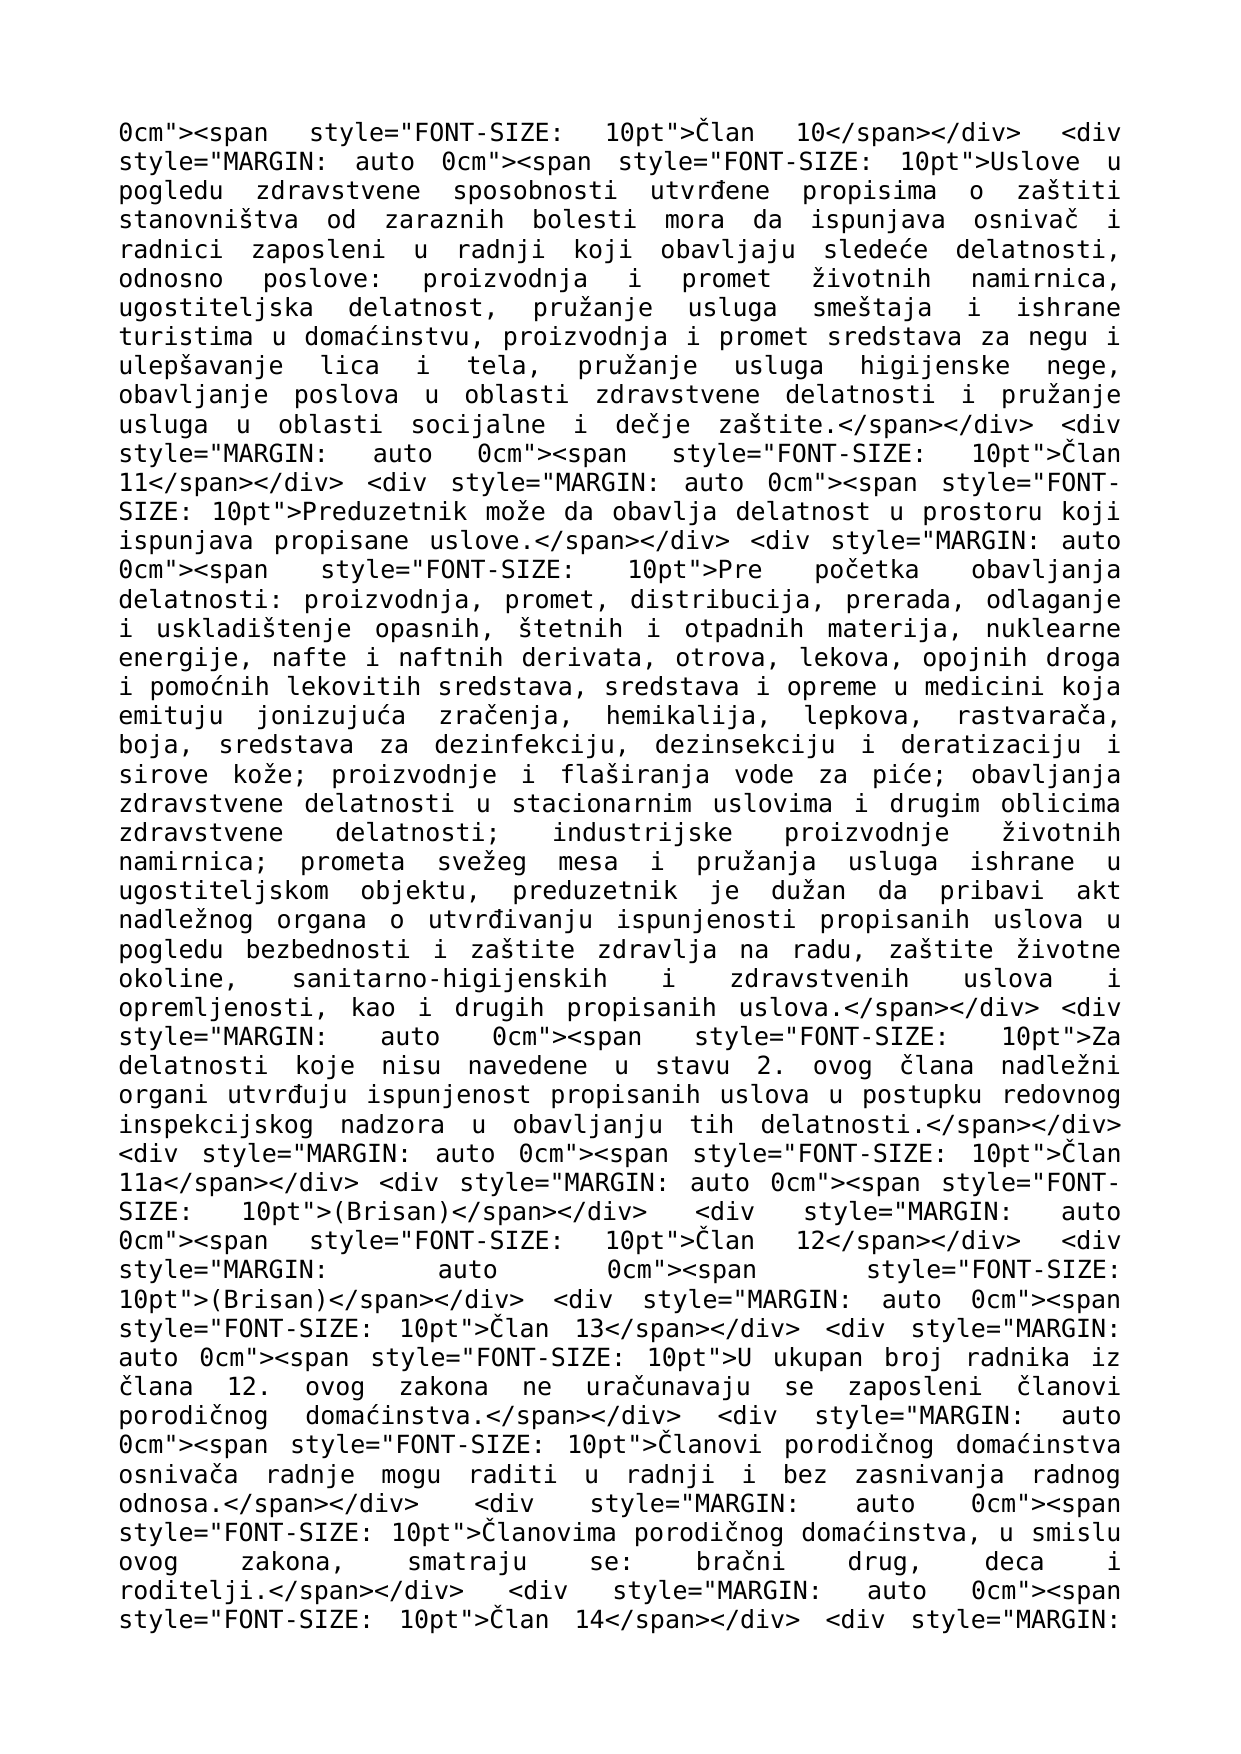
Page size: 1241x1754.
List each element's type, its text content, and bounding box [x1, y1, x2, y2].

text 0cm"><span style="FONT-SIZE: 10pt">Član 10</span></div> <div style="MARGIN: auto 0cm"><span style="FONT-SIZE: 10pt">Uslove u pogledu zdravstvene sposobnosti utvrđene propisima o zaštiti stanovništva od zaraznih bolesti mora da ispunjava osnivač i radnici zaposleni u radnji koji obavljaju sledeće delatnosti, odnosno poslove: proizvodnja i promet životnih namirnica, ugostiteljska delatnost, pružanje usluga smeštaja i ishrane turistima u domaćinstvu, proizvodnja i promet sredstava za negu i ulepšavanje lica i tela, pružanje usluga higijenske nege, obavljanje poslova u oblasti zdravstvene delatnosti i pružanje usluga u oblasti socijalne i dečje zaštite.</span></div> <div style="MARGIN: auto 0cm"><span style="FONT-SIZE: 10pt">Član 11</span></div> <div style="MARGIN: auto 0cm"><span style="FONT-SIZE: 10pt">Preduzetnik može da obavlja delatnost u prostoru koji ispunjava propisane uslove.</span></div> <div style="MARGIN: auto 0cm"><span style="FONT-SIZE: 10pt">Pre početka obavljanja delatnosti: proizvodnja, promet, distribucija, prerada, odlaganje i uskladištenje opasnih, štetnih i otpadnih materija, nuklearne energije, nafte i naftnih derivata, otrova, lekova, opojnih droga i pomoćnih lekovitih sredstava, sredstava i opreme u medicini koja emituju jonizujuća zračenja, hemikalija, lepkova, rastvarača, boja, sredstava za dezinfekciju, dezinsekciju i deratizaciju i sirove kože; proizvodnje i flaširanja vode za piće; obavljanja zdravstvene delatnosti u stacionarnim uslovima i drugim oblicima zdravstvene delatnosti; industrijske proizvodnje životnih namirnica; prometa svežeg mesa i pružanja usluga ishrane u ugostiteljskom objektu, preduzetnik je dužan da pribavi akt nadležnog organa o utvrđivanju ispunjenosti propisanih uslova u pogledu bezbednosti i zaštite zdravlja na radu, zaštite životne okoline, sanitarno-higijenskih i zdravstvenih uslova i opremljenosti, kao i drugih propisanih uslova.</span></div> <div style="MARGIN: auto 0cm"><span style="FONT-SIZE: 10pt">Za delatnosti koje nisu navedene u stavu 2. ovog člana nadležni organi utvrđuju ispunjenost propisanih uslova u postupku redovnog inspekcijskog nadzora u obavljanju tih delatnosti.</span></div> <div style="MARGIN: auto 0cm"><span style="FONT-SIZE: 10pt">Član 11a</span></div> <div style="MARGIN: auto 0cm"><span style="FONT-SIZE: 10pt">(Brisan)</span></div> <div style="MARGIN: auto 0cm"><span style="FONT-SIZE: 10pt">Član 12</span></div> <div style="MARGIN: auto 0cm"><span style="FONT-SIZE: 10pt">(Brisan)</span></div> <div style="MARGIN: auto 0cm"><span style="FONT-SIZE: 10pt">Član 13</span></div> <div style="MARGIN: auto 0cm"><span style="FONT-SIZE: 10pt">U ukupan broj radnika iz člana 12. ovog zakona ne uračunavaju se zaposleni članovi porodičnog domaćinstva.</span></div> <div style="MARGIN: auto 0cm"><span style="FONT-SIZE: 10pt">Članovi porodičnog domaćinstva osnivača radnje mogu raditi u radnji i bez zasnivanja radnog odnosa.</span></div> <div style="MARGIN: auto 0cm"><span style="FONT-SIZE: 10pt">Članovima porodičnog domaćinstva, u smislu ovog zakona, smatraju se: bračni drug, deca i roditelji.</span></div> <div style="MARGIN: auto 0cm"><span style="FONT-SIZE: 10pt">Član 14</span></div> <div style="MARGIN: [118, 118, 1122, 1635]
